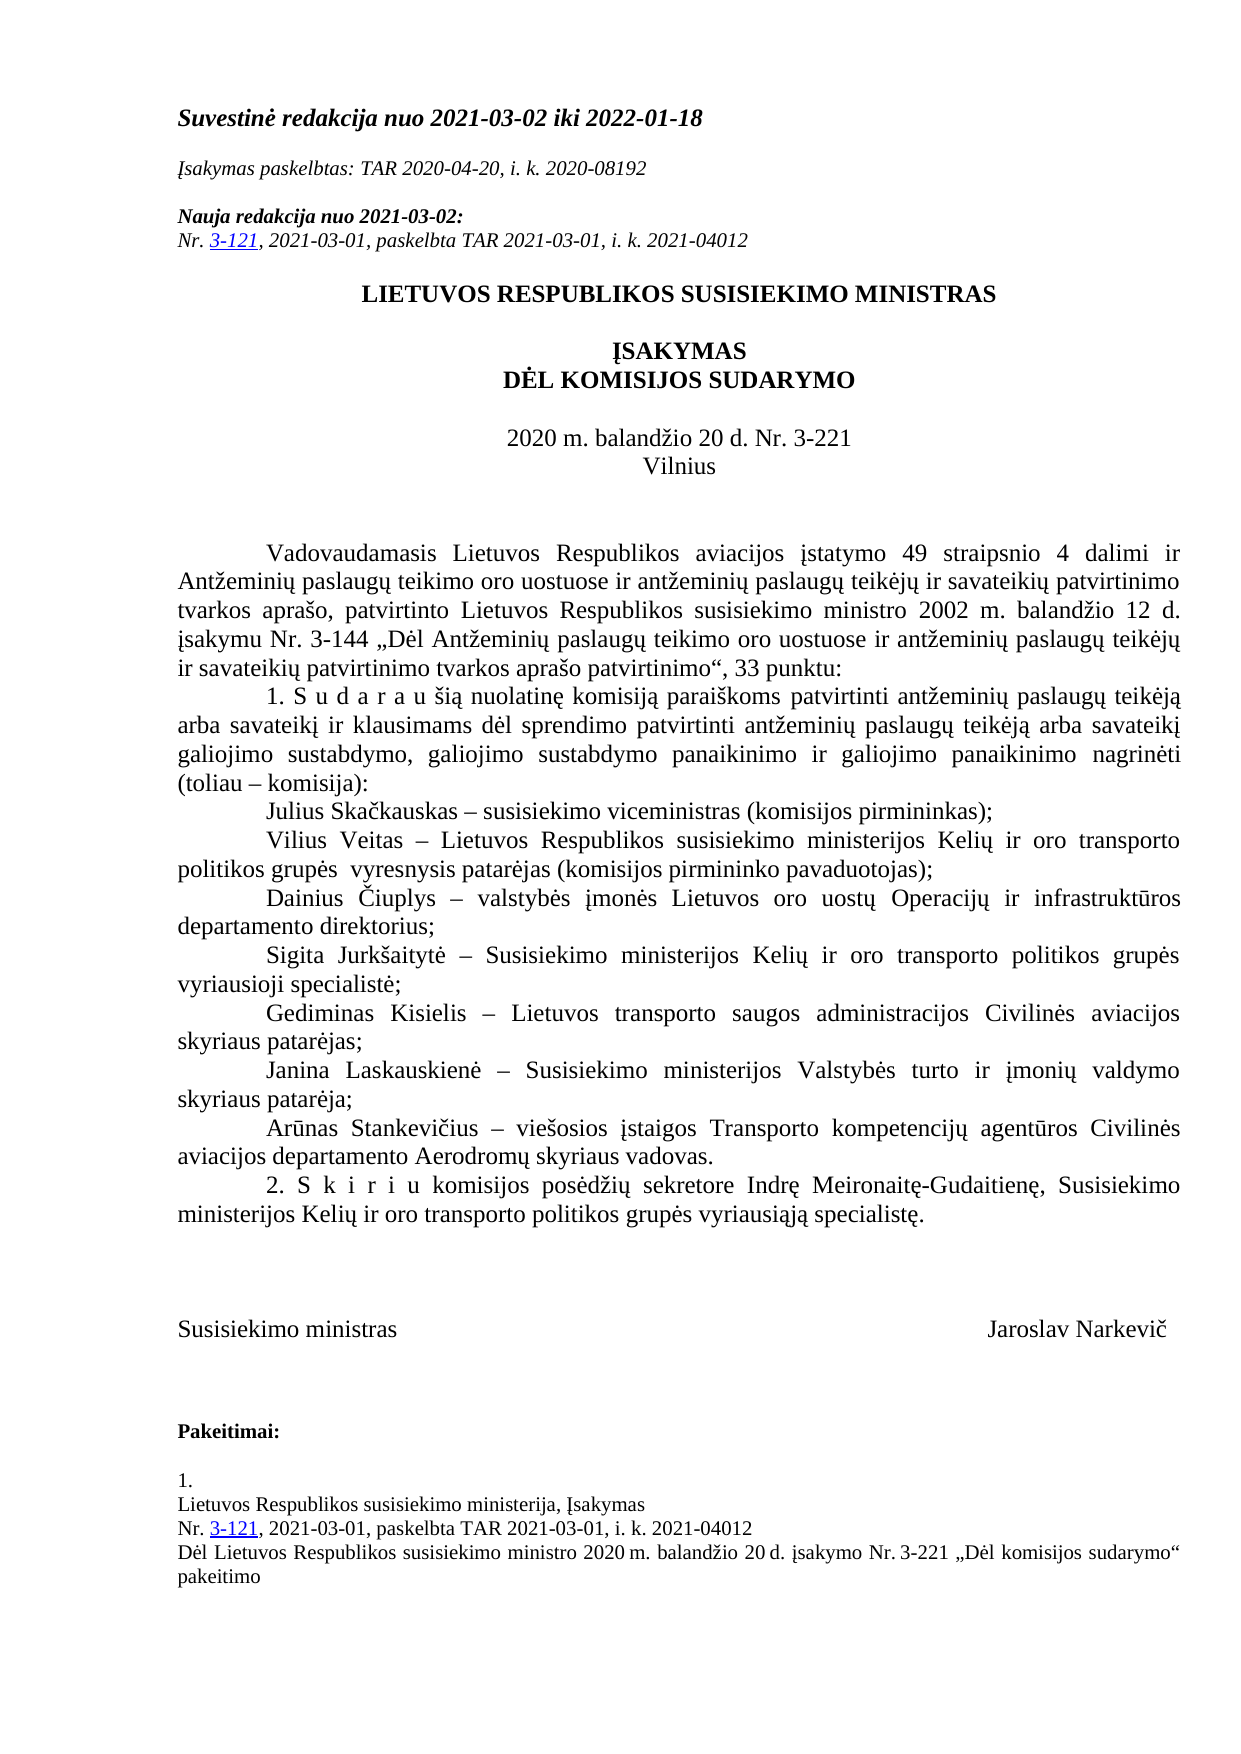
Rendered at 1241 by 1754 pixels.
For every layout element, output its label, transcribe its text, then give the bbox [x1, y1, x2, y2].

text Dainius Čiuplys – valstybės įmonės Lietuvos oro uostų Operacijų ir infrastruktūros departamento direktorius; [177, 883, 1181, 940]
text Įsakymas paskelbtas: TAR 2020-04-20, i. k. 2020-08192 [177, 156, 1181, 180]
text DĖL KOMISIJOS SUDARYMO [177, 365, 1181, 394]
text Susisiekimo ministras Jaroslav Narkevič [177, 1314, 1181, 1343]
text Sigita Jurkšaitytė – Susisiekimo ministerijos Kelių ir oro transporto politikos grupės vyriausioji specialistė; [177, 940, 1181, 998]
text 1. S u d a r a u šią nuolatinę komisiją paraiškoms patvirtinti antžeminių paslaugų teikėją arba savateikį ir klausimams dėl sprendimo patvirtinti antžeminių paslaugų teikėją arba savateikį galiojimo sustabdymo, galiojimo sustabdymo panaikinimo ir galiojimo panaikinimo nagrinėti (toliau – komisija): [177, 681, 1181, 796]
text ĮSAKYMAS [177, 336, 1181, 365]
text Vilnius [177, 451, 1181, 480]
text Arūnas Stankevičius – viešosios įstaigos Transporto kompetencijų agentūros Civilinės aviacijos departamento Aerodromų skyriaus vadovas. [177, 1113, 1181, 1170]
text Vilius Veitas – Lietuvos Respublikos susisiekimo ministerijos Kelių ir oro transporto politikos grupės vyresnysis patarėjas (komisijos pirmininko pavaduotojas); [177, 825, 1181, 883]
text 1. [177, 1468, 1181, 1492]
text Nr. 3-121, 2021-03-01, paskelbta TAR 2021-03-01, i. k. 2021-04012 [177, 228, 1181, 252]
text Dėl Lietuvos Respublikos susisiekimo ministro 2020 m. balandžio 20 d. įsakymo Nr. 3-221 „Dėl komisijos sudarymo“ pakeitimo [177, 1540, 1181, 1588]
text Gediminas Kisielis – Lietuvos transporto saugos administracijos Civilinės aviacijos skyriaus patarėjas; [177, 998, 1181, 1055]
text LIETUVOS RESPUBLIKOS SUSISIEKIMO MINISTRAS [177, 279, 1181, 308]
text Vadovaudamasis Lietuvos Respublikos aviacijos įstatymo 49 straipsnio 4 dalimi ir Antžeminių paslaugų teikimo oro uostuose ir antžeminių paslaugų teikėjų ir savateikių patvirtinimo tvarkos aprašo, patvirtinto Lietuvos Respublikos susisiekimo ministro 2002 m. balandžio 12 d. įsakymu Nr. 3-144 „Dėl Antžeminių paslaugų teikimo oro uostuose ir antžeminių paslaugų teikėjų ir savateikių patvirtinimo tvarkos aprašo patvirtinimo“, 33 punktu: [177, 538, 1181, 681]
text 2020 m. balandžio 20 d. Nr. 3-221 [177, 423, 1181, 451]
text Julius Skačkauskas – susisiekimo viceministras (komisijos pirmininkas); [177, 796, 1181, 825]
text Janina Laskauskienė – Susisiekimo ministerijos Valstybės turto ir įmonių valdymo skyriaus patarėja; [177, 1055, 1181, 1113]
text Nauja redakcija nuo 2021-03-02: [177, 204, 1181, 228]
text Lietuvos Respublikos susisiekimo ministerija, Įsakymas [177, 1492, 1181, 1516]
text Pakeitimai: [177, 1419, 1181, 1443]
text Suvestinė redakcija nuo 2021-03-02 iki 2022-01-18 [177, 103, 1181, 132]
text Nr. 3-121, 2021-03-01, paskelbta TAR 2021-03-01, i. k. 2021-04012 [177, 1516, 1181, 1540]
text 2. S k i r i u komisijos posėdžių sekretore Indrę Meironaitę-Gudaitienę, Susisiekimo ministerijos Kelių ir oro transporto politikos grupės vyriausiąją specialistę. [177, 1170, 1181, 1228]
